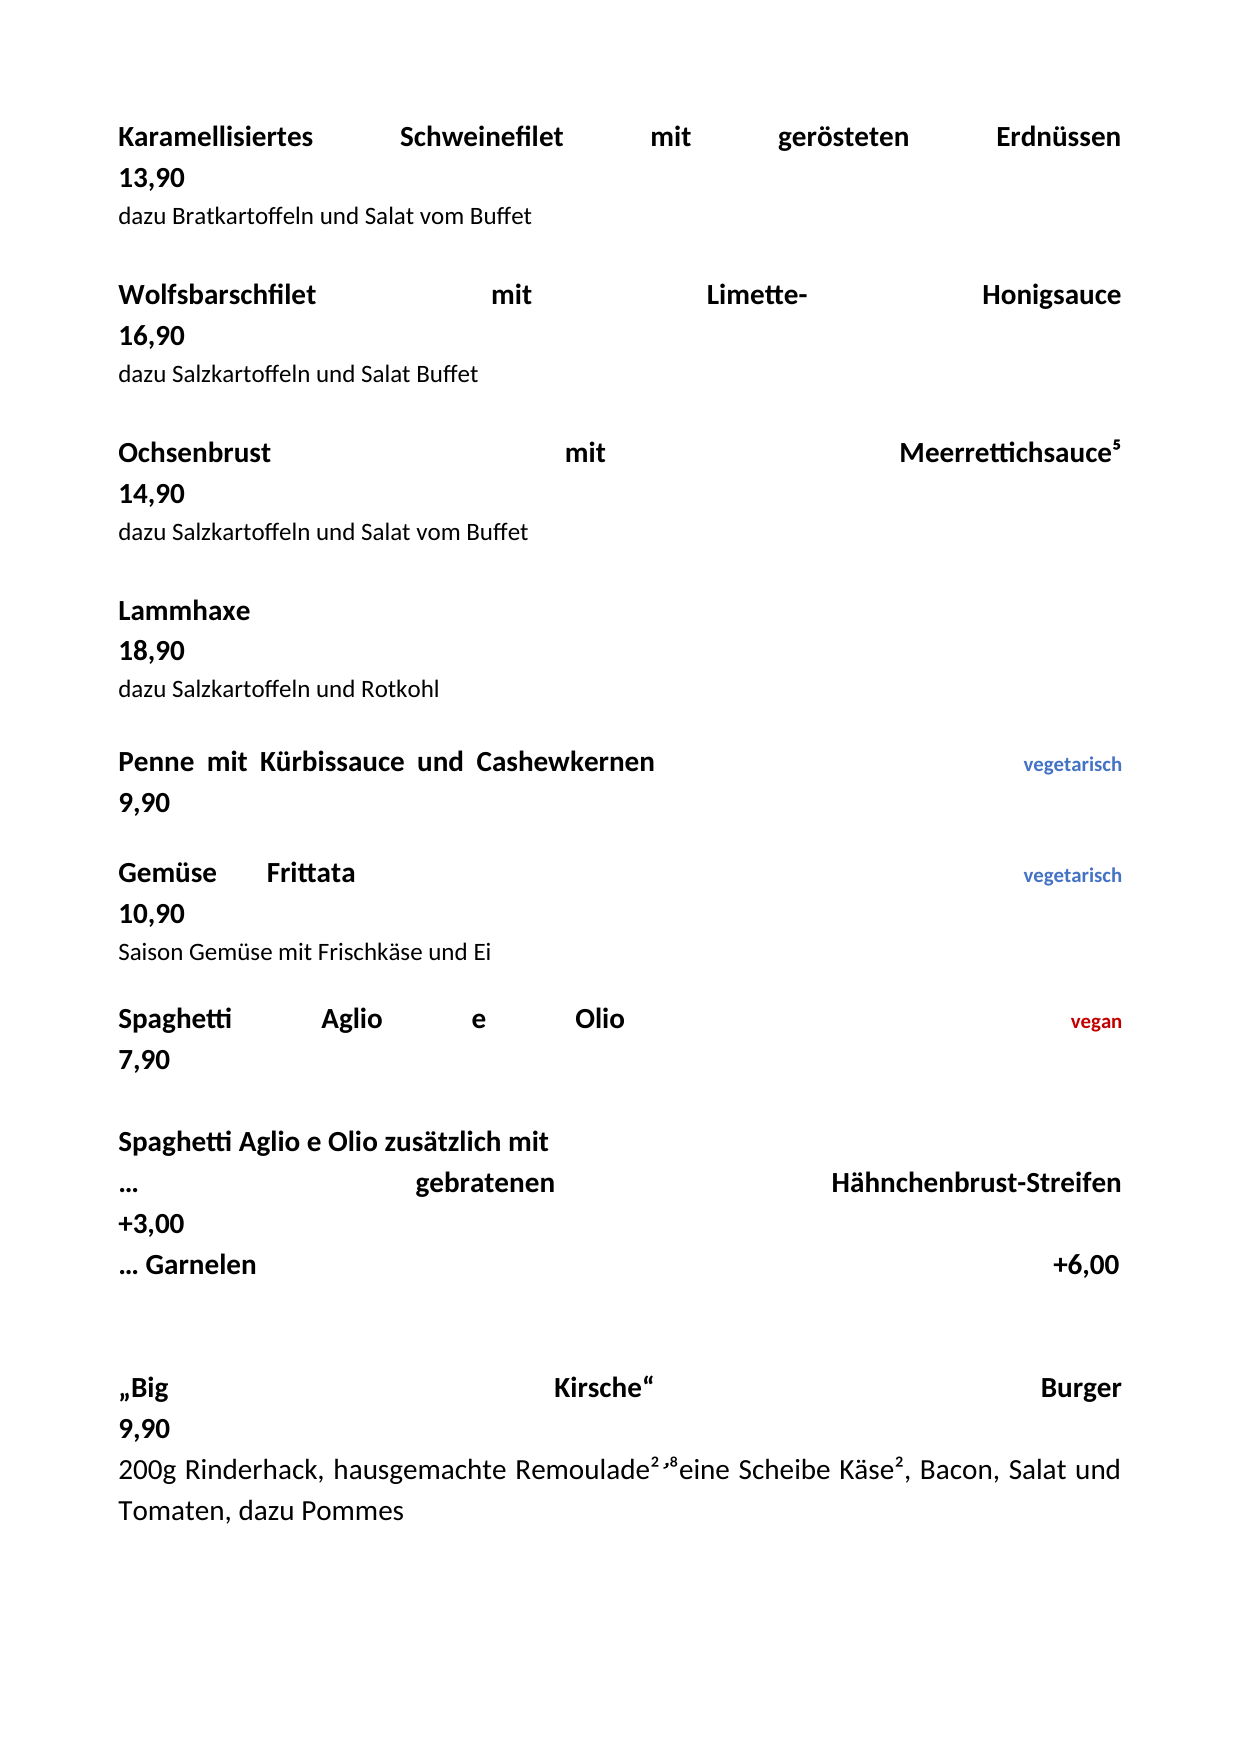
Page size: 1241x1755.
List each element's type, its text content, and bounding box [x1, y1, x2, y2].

text „Big Kirsche“ Burger 9,90 [118, 1369, 1122, 1446]
text dazu Salzkartoffeln und Salat Buffet [118, 358, 1122, 388]
text Karamellisiertes Schweinefilet mit gerösteten Erdnüssen 13,90 [118, 118, 1122, 195]
text Saison Gemüse mit Frischkäse und Ei [118, 936, 1122, 967]
text dazu Salzkartoffeln und Rotkohl [118, 673, 1122, 704]
text Spaghetti Aglio e Olio vegan 7,90 [118, 1001, 1122, 1077]
text 200g Rinderhack, hausgemachte Remoulade²̛̛ ⁸eine Scheibe Käse², Bacon, Salat und Tomaten, dazu Pommes [118, 1451, 1122, 1527]
text … gebratenen Hähnchenbrust-Streifen +3,00 [118, 1164, 1122, 1241]
text Penne mit Kürbissauce und Cashewkernen vegetarisch 9,90 [118, 743, 1122, 820]
text Spaghetti Aglio e Olio zusätzlich mit [118, 1123, 1122, 1159]
text dazu Salzkartoffeln und Salat vom Buffet [118, 516, 1122, 546]
text Gemüse Frittata vegetarisch 10,90 [118, 854, 1122, 931]
text Lammhaxe 18,90 [118, 592, 1122, 668]
text Ochsenbrust mit Meerrettichsauce⁵ 14,90 [118, 434, 1122, 510]
text dazu Bratkartoffeln und Salat vom Buffet [118, 200, 1122, 231]
text Wolfsbarschfilet mit Limette- Honigsauce 16,90 [118, 276, 1122, 352]
text … Garnelen +6,00 [118, 1246, 1122, 1282]
